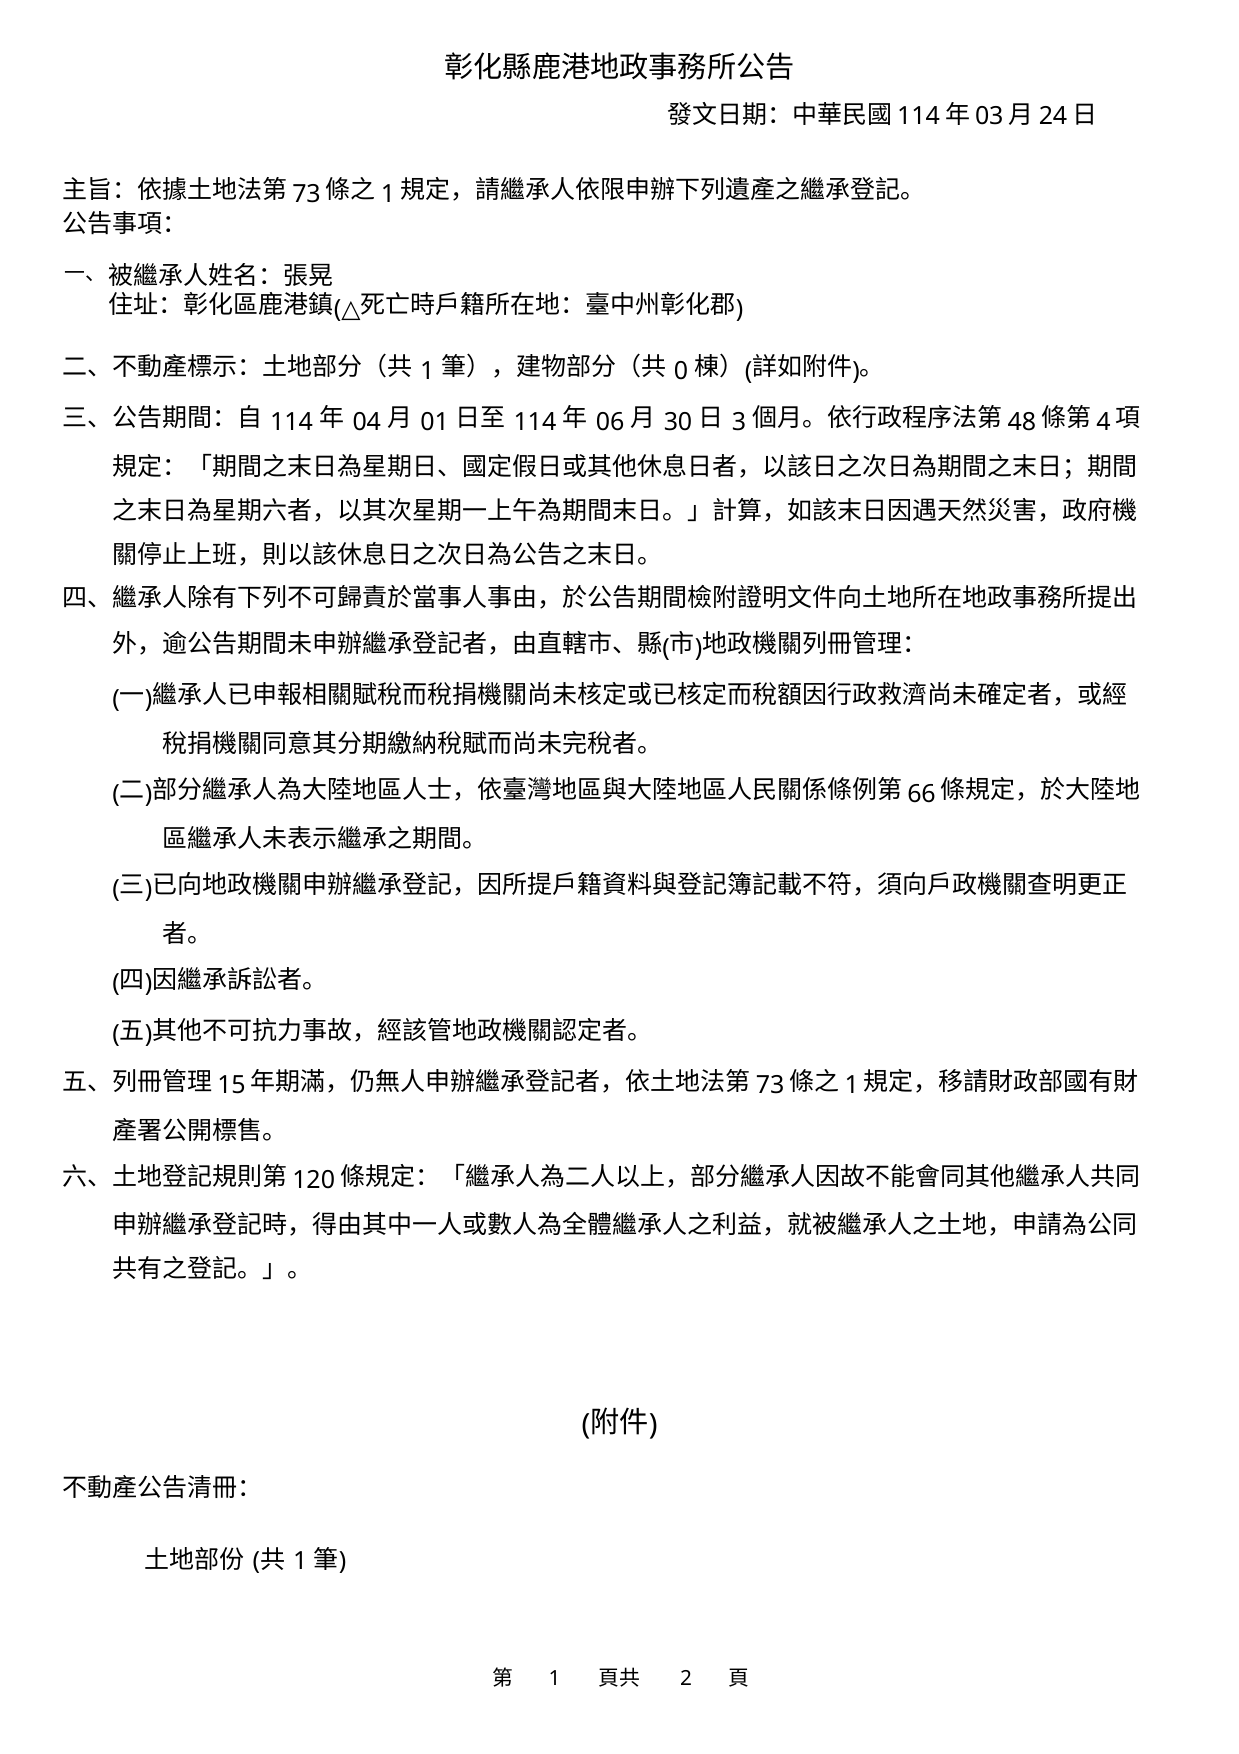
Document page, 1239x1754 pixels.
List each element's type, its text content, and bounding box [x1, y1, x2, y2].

table_header [109, 0, 482, 41]
table_cell [62, 1598, 109, 1657]
table_header [0, 0, 62, 41]
table_header [1177, 0, 1239, 41]
table_cell [0, 135, 62, 176]
table_cell [0, 1454, 62, 1526]
table_cell [759, 135, 1177, 176]
table_cell [653, 1352, 667, 1392]
table_cell 發文日期：中華民國114年03月24日 [667, 95, 1177, 135]
table_cell [523, 1352, 585, 1392]
table_cell [1177, 1392, 1239, 1453]
table_cell [523, 135, 585, 176]
table_cell 主旨：依據土地法第73條之1規定，請繼承人依限申辦下列遺產之繼承登記。 公告事項： [62, 176, 1177, 261]
table_cell [62, 95, 109, 135]
table_cell [62, 135, 109, 176]
table_cell [109, 1352, 482, 1392]
table_cell [0, 1352, 62, 1392]
table_cell [483, 135, 523, 176]
table_cell [759, 1658, 1177, 1698]
table_cell (附件) [62, 1392, 1177, 1453]
table_cell [62, 312, 109, 353]
table_cell [759, 1352, 1177, 1392]
table_cell [0, 1658, 62, 1698]
table_cell 不動產公告清冊： [62, 1454, 1177, 1526]
table_cell 頁共 [585, 1658, 653, 1698]
table_header [62, 0, 109, 41]
table_cell 1 [523, 1658, 585, 1698]
table_cell [483, 95, 523, 135]
table_cell 被繼承人姓名：張晃 住址：彰化區鹿港鎮(△死亡時戶籍所在地：臺中州彰化郡) [109, 261, 1177, 353]
table_cell [667, 1598, 718, 1657]
table_cell [0, 216, 62, 261]
table_cell [718, 135, 759, 176]
table_cell [1177, 216, 1239, 261]
table_cell 2 [653, 1658, 718, 1698]
table_cell [585, 1352, 653, 1392]
table_cell [109, 1658, 482, 1698]
table_cell [109, 1598, 482, 1657]
table_cell [109, 95, 482, 135]
table_cell [653, 95, 667, 135]
table_cell [0, 1598, 62, 1657]
table_cell 頁 [718, 1658, 759, 1698]
table_cell [718, 1598, 759, 1657]
table_cell [585, 1598, 653, 1657]
table_cell [523, 95, 585, 135]
table_cell 彰化縣鹿港地政事務所公告 [62, 41, 1177, 94]
table_header [653, 0, 667, 41]
table_cell [62, 1352, 109, 1392]
table_cell [0, 353, 62, 1352]
table_header [667, 0, 718, 41]
table_header [718, 0, 759, 41]
table_cell [1177, 41, 1239, 94]
table_cell [1177, 95, 1239, 135]
table_cell [653, 1598, 667, 1657]
table_cell [585, 135, 653, 176]
table_cell 一、 [62, 261, 109, 312]
table_cell [0, 261, 62, 312]
table_cell [1177, 353, 1239, 1352]
table_header [523, 0, 585, 41]
table_cell 第 [483, 1658, 523, 1698]
table_cell [759, 1598, 1177, 1657]
table_cell 二、不動產標示：土地部分（共 1 筆），建物部分（共 0 棟）(詳如附件)。 三、公告期間：自 114 年 04 月 01 日至 114 年 06 月 30 日 3 個月。依行政程序法第48條第4項 規定：「期間之末日為星期日、國定假日或其他休息日者，以該日之次日為期間之末日；期間 之末日為星期六者，以其次星期一上午為期間末日。」計算，如該末日因遇天然災害，政府機 關停止上班，則以該休息日之次日為公告之末日。 四、繼承人除有下列不可歸責於當事人事由，於公告期間檢附證明文件向土地所在地政事務所提出 外，逾公告期間未申辦繼承登記者，由直轄市、縣(市)地政機關列冊管理： (一)繼承人已申報相關賦稅而稅捐機關尚未核定或已核定而稅額因行政救濟尚未確定者，或經 稅捐機關同意其分期繳納稅賦而尚未完稅者。 (二)部分繼承人為大陸地區人士，依臺灣地區與大陸地區人民關係條例第66條規定，於大陸地 區繼承人未表示繼承之期間。 (三)已向地政機關申辦繼承登記，因所提戶籍資料與登記簿記載不符，須向戶政機關查明更正 者。 (四)因繼承訴訟者。 (五)其他不可抗力事故，經該管地政機關認定者。 五、列冊管理15年期滿，仍無人申辦繼承登記者，依土地法第73條之1規定，移請財政部國有財 產署公開標售。 六、土地登記規則第120條規定：「繼承人為二人以上，部分繼承人因故不能會同其他繼承人共同 申辦繼承登記時，得由其中一人或數人為全體繼承人之利益，就被繼承人之土地，申請為公同 共有之登記。」。 [62, 353, 1177, 1352]
table_cell [1177, 135, 1239, 176]
table_cell [1177, 1526, 1239, 1597]
table_cell [718, 1352, 759, 1392]
table_cell [109, 135, 482, 176]
table_cell [0, 1392, 62, 1453]
table_cell [483, 1598, 523, 1657]
table_cell [653, 135, 667, 176]
table_cell [62, 1658, 109, 1698]
table_cell [1177, 261, 1239, 312]
table_cell [1177, 312, 1239, 353]
table_cell [1177, 1598, 1239, 1657]
table_header [759, 0, 1177, 41]
table_cell [0, 41, 62, 94]
table_header [585, 0, 653, 41]
table_header [483, 0, 523, 41]
table_cell [483, 1352, 523, 1392]
table_cell 土地部份 (共 1 筆) [62, 1526, 1177, 1597]
table_cell [523, 1598, 585, 1657]
table_cell [0, 176, 62, 216]
table_cell [667, 1352, 718, 1392]
table_cell [585, 95, 653, 135]
table_cell [1177, 1658, 1239, 1698]
table_cell [1177, 176, 1239, 216]
table_cell [667, 135, 718, 176]
table_cell [0, 1526, 62, 1597]
table_cell [0, 95, 62, 135]
table_cell [1177, 1454, 1239, 1526]
table_cell [1177, 1352, 1239, 1392]
table_cell [0, 312, 62, 353]
